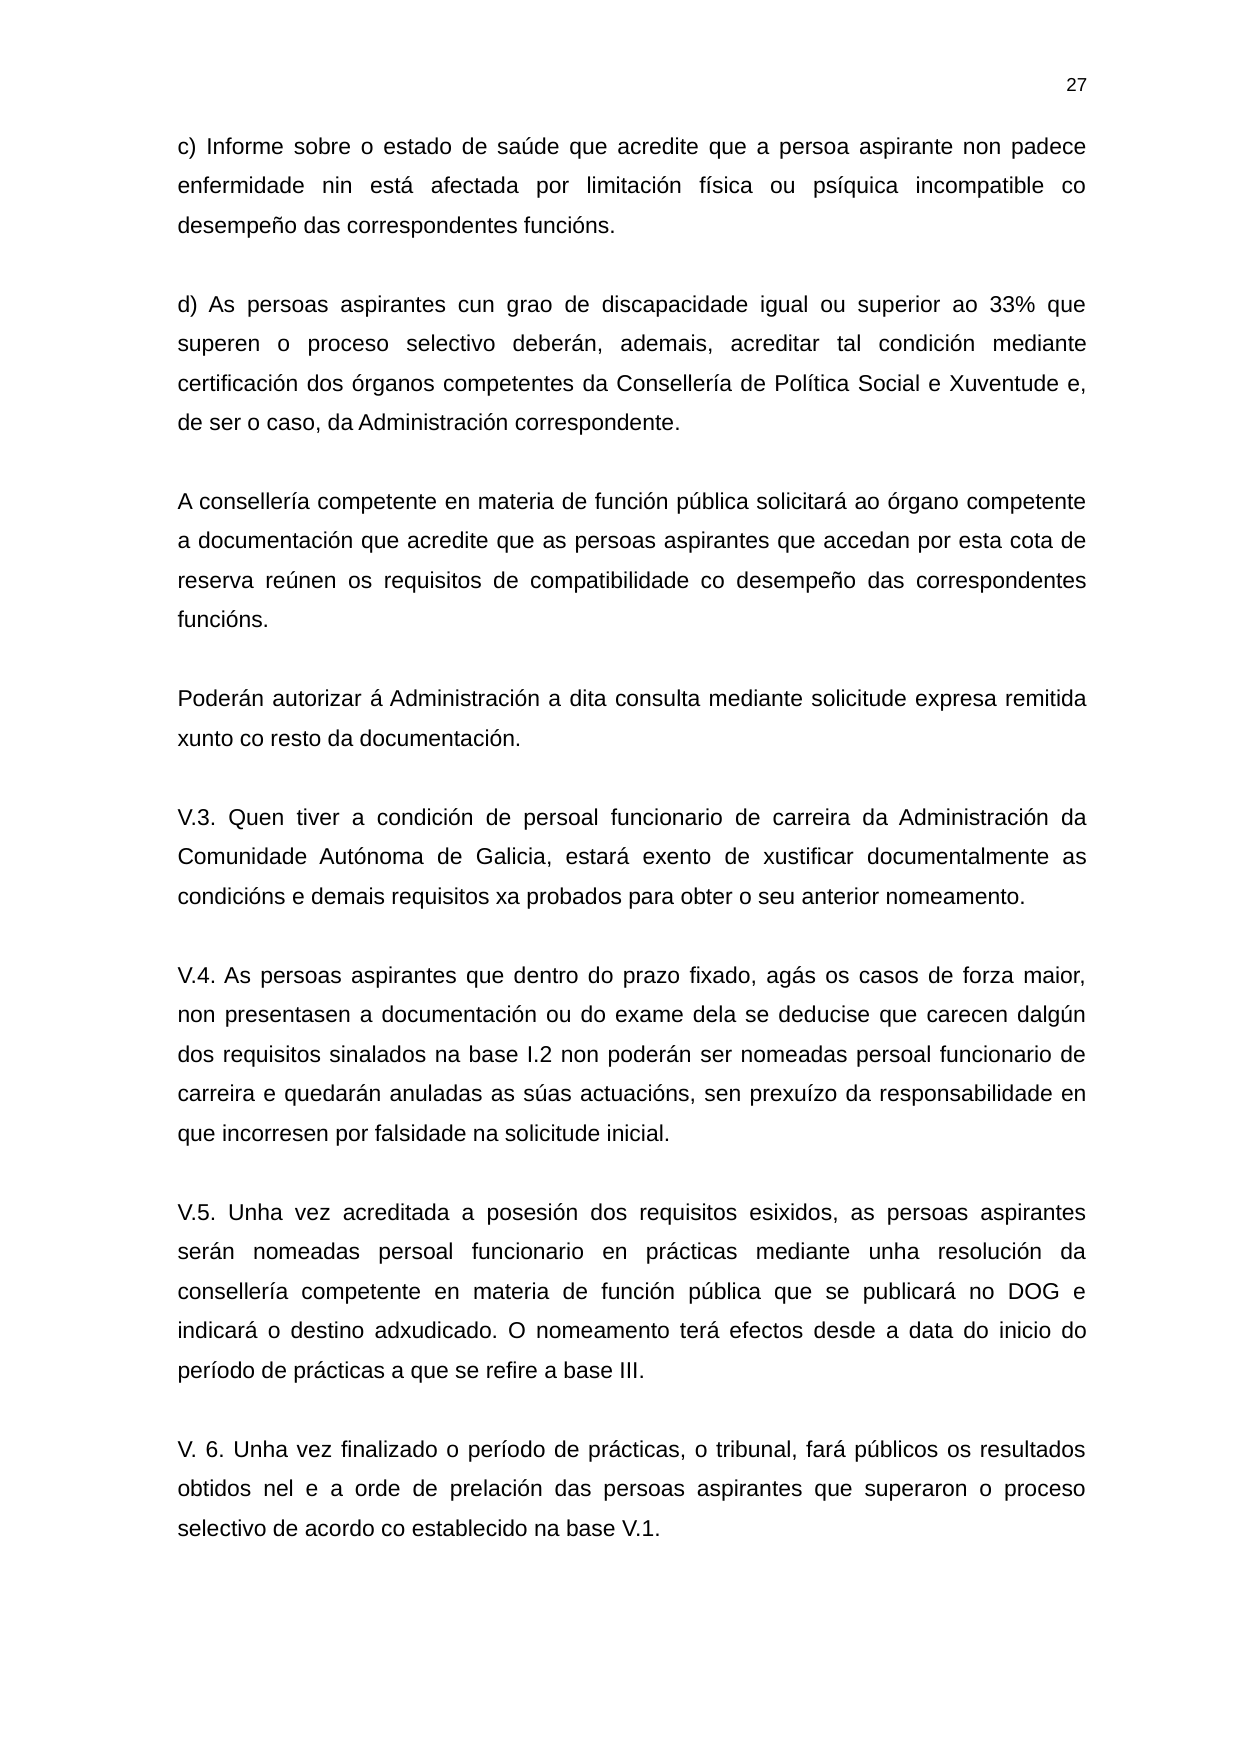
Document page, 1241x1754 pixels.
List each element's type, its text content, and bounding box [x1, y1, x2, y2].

text A consellería competente en materia de función pública solicitará ao órgano competente a documentación que acredite que as persoas aspirantes que accedan por esta cota de reserva reúnen os requisitos de compatibilidade co desempeño das correspondentes funcións. [177, 488, 1087, 633]
text V. 6. Unha vez finalizado o período de prácticas, o tribunal, fará públicos os resultados obtidos nel e a orde de prelación das persoas aspirantes que superaron o proceso selectivo de acordo co establecido na base V.1. [177, 1436, 1087, 1541]
text V.3. Quen tiver a condición de persoal funcionario de carreira da Administración da Comunidade Autónoma de Galicia, estará exento de xustificar documentalmente as condicións e demais requisitos xa probados para obter o seu anterior nomeamento. [177, 804, 1087, 909]
text V.4. As persoas aspirantes que dentro do prazo fixado, agás os casos de forza maior, non presentasen a documentación ou do exame dela se deducise que carecen dalgún dos requisitos sinalados na base I.2 non poderán ser nomeadas persoal funcionario de carreira e quedarán anuladas as súas actuacións, sen prexuízo da responsabilidade en que incorresen por falsidade na solicitude inicial. [177, 962, 1087, 1146]
text Poderán autorizar á Administración a dita consulta mediante solicitude expresa remitida xunto co resto da documentación. [177, 685, 1087, 751]
text V.5. Unha vez acreditada a posesión dos requisitos esixidos, as persoas aspirantes serán nomeadas persoal funcionario en prácticas mediante unha resolución da consellería competente en materia de función pública que se publicará no DOG e indicará o destino adxudicado. O nomeamento terá efectos desde a data do inicio do período de prácticas a que se refire a base III. [177, 1199, 1087, 1383]
text c) Informe sobre o estado de saúde que acredite que a persoa aspirante non padece enfermidade nin está afectada por limitación física ou psíquica incompatible co desempeño das correspondentes funcións. [177, 133, 1087, 238]
text d) As persoas aspirantes cun grao de discapacidade igual ou superior ao 33% que superen o proceso selectivo deberán, ademais, acreditar tal condición mediante certificación dos órganos competentes da Consellería de Política Social e Xuventude e, de ser o caso, da Administración correspondente. [177, 291, 1087, 435]
